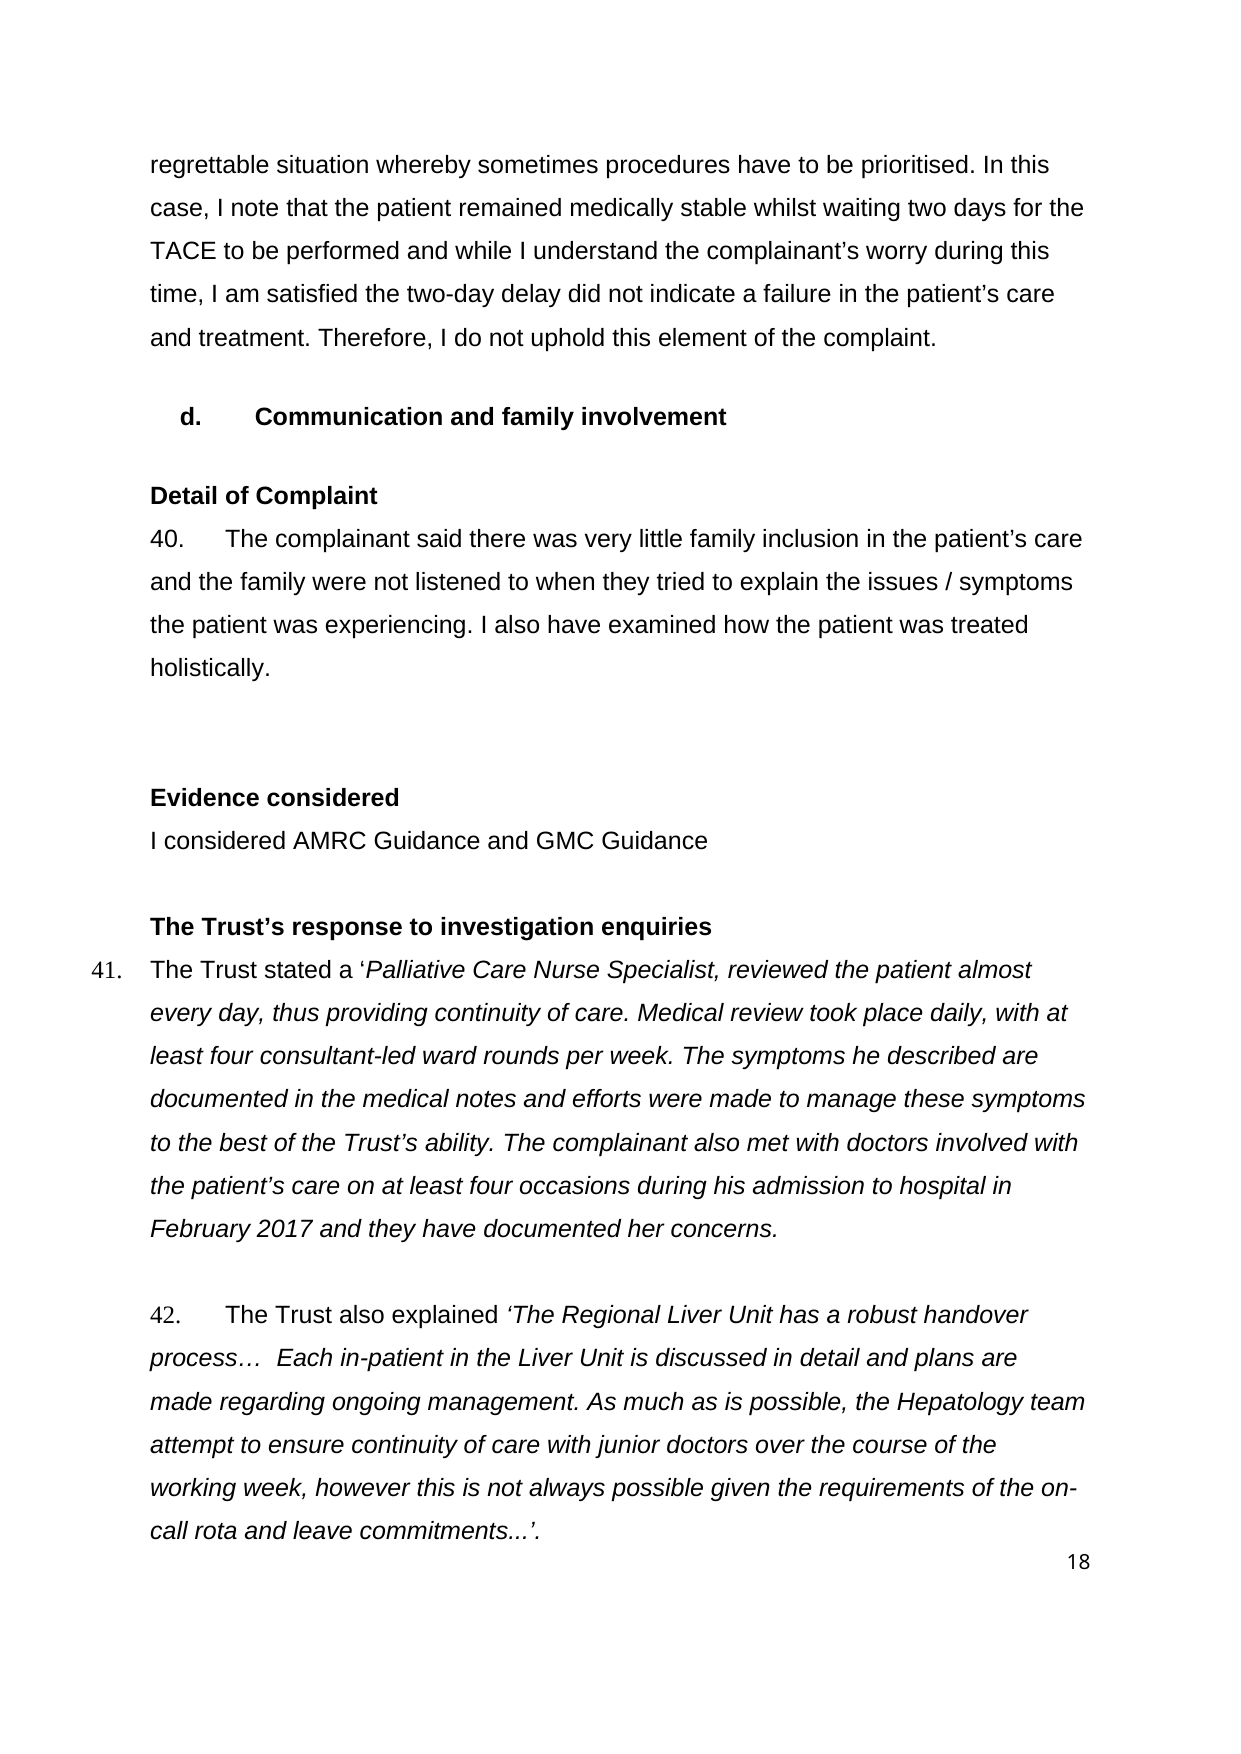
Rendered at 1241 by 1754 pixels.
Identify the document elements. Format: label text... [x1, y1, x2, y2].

list The complainant said there was very little family inclusion in the patient’s care and the family were not listened to when they tried to explain the issues / symptoms the patient was experiencing. I also have examined how the patient was treated holistically. [150, 524, 1090, 682]
list regrettable situation whereby sometimes procedures have to be prioritised. In this case, I note that the patient remained medically stable whilst waiting two days for the TACE to be performed and while I understand the complainant’s worry during this time, I am satisfied the two-day delay did not indicate a failure in the patient’s care and treatment. Therefore, I do not uphold this element of the complaint. [150, 150, 1090, 351]
list The Trust also explained ‘The Regional Liver Unit has a robust handover process… Each in-patient in the Liver Unit is discussed in detail and plans are made regarding ongoing management. As much as is possible, the Hepatology team attempt to ensure continuity of care with junior doctors over the course of the working week, however this is not always possible given the requirements of the on-call rota and leave commitments...’. [150, 1300, 1090, 1544]
list Evidence considered [150, 782, 1090, 811]
list Communication and family involvement [179, 402, 1090, 430]
list The Trust stated a ‘Palliative Care Nurse Specialist, reviewed the patient almost every day, thus providing continuity of care. Medical review took place daily, with at least four consultant-led ward rounds per week. The symptoms he described are documented in the medical notes and efforts were made to manage these symptoms to the best of the Trust’s ability. The complainant also met with doctors involved with the patient’s care on at least four occasions during his admission to hospital in February 2017 and they have documented her concerns. [91, 955, 1090, 1243]
list I considered AMRC Guidance and GMC Guidance [150, 826, 1090, 854]
text The Trust’s response to investigation enquiries [150, 912, 1090, 941]
list Detail of Complaint [150, 481, 1090, 509]
